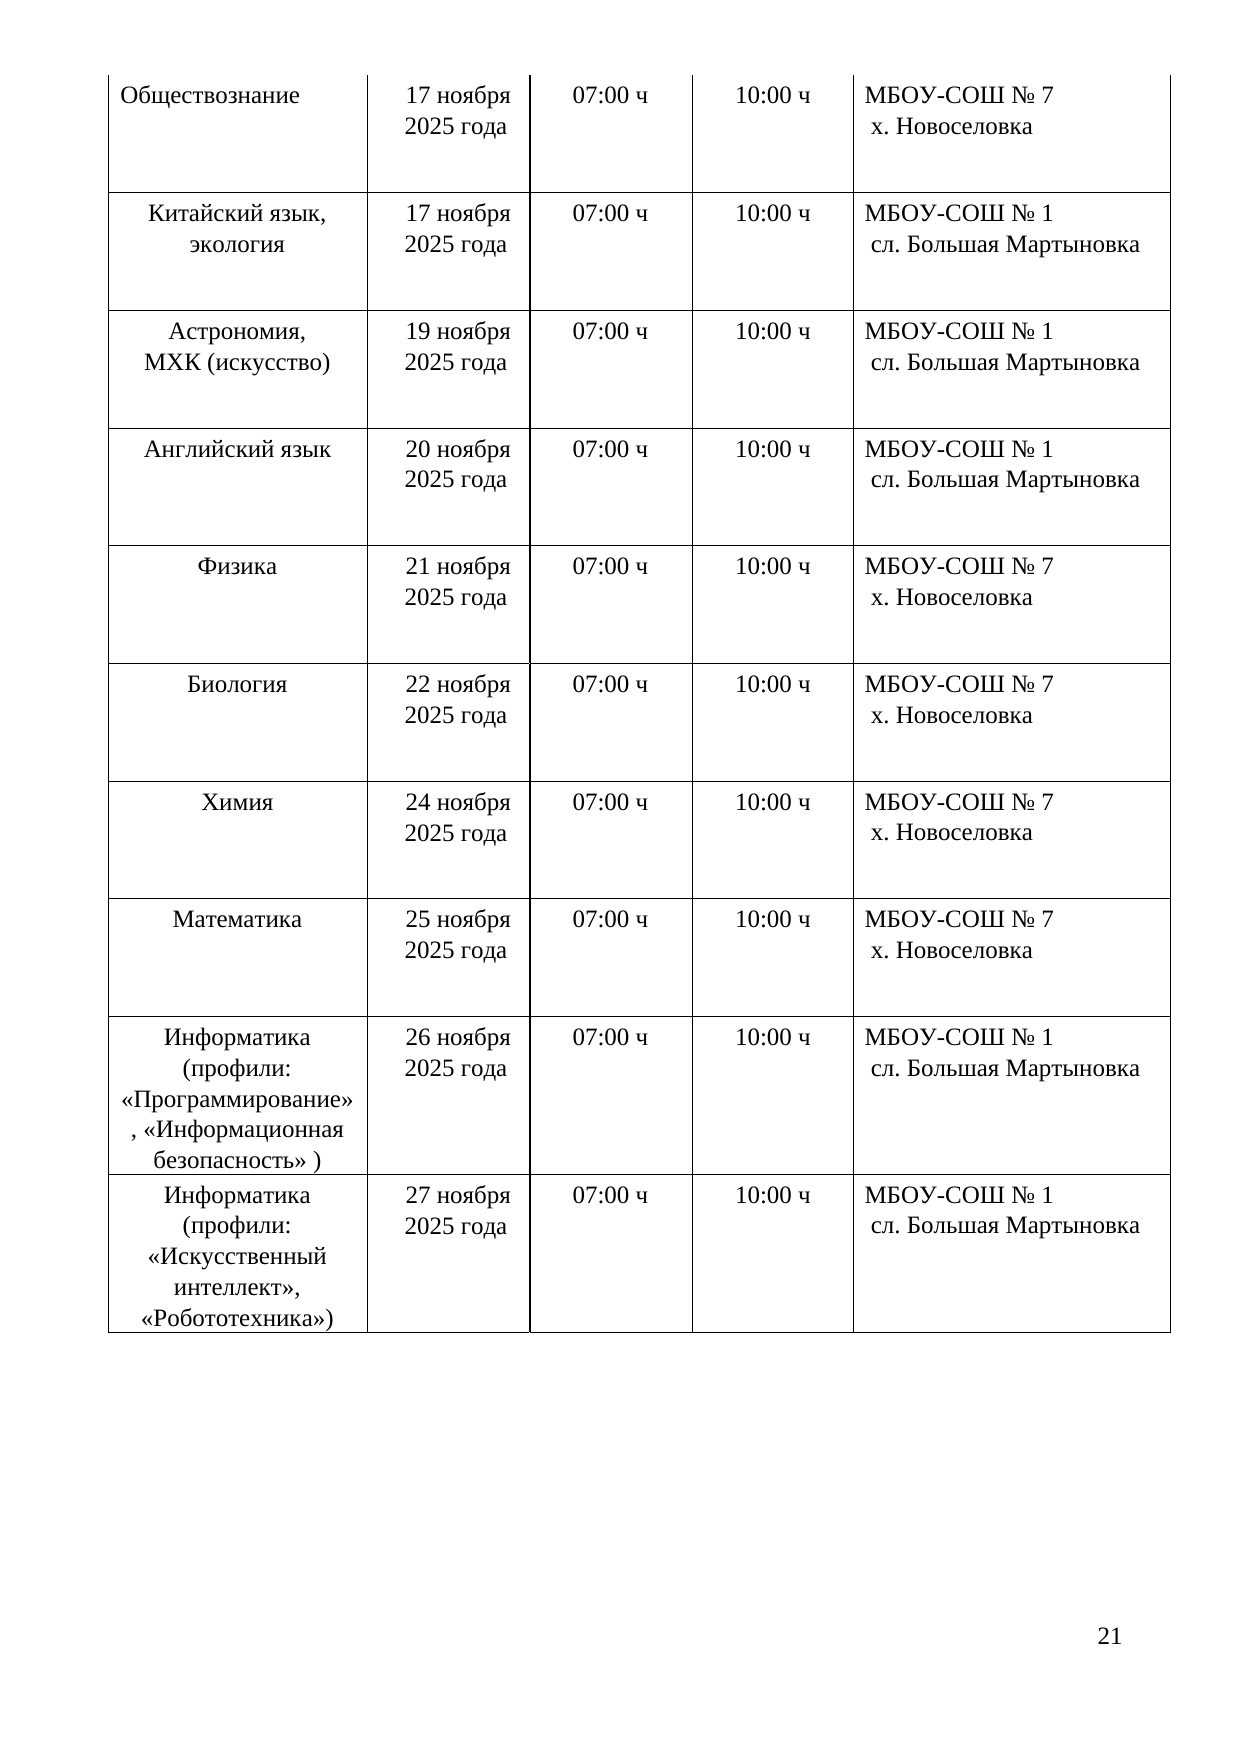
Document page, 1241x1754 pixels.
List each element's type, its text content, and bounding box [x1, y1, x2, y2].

table_cell МБОУ-СОШ № 7 х. Новоселовка [854, 546, 1170, 663]
table_cell 10:00 ч [693, 782, 853, 898]
table_cell Математика [109, 899, 367, 1016]
table_cell 07:00 ч [531, 546, 692, 663]
table_cell Информатика (профили: «Программирование», «Информационная безопасность» ) [109, 1017, 367, 1174]
table_cell 10:00 ч [693, 193, 853, 310]
table_cell 07:00 ч [531, 782, 692, 898]
table_cell 07:00 ч [531, 429, 692, 545]
table_cell Информатика (профили: «Искусственный интеллект», «Робототехника») [109, 1175, 367, 1332]
table_cell МБОУ-СОШ № 1 сл. Большая Мартыновка [854, 1017, 1170, 1174]
table_cell 25 ноября 2025 года [368, 899, 529, 1016]
table_cell 17 ноября 2025 года [368, 75, 529, 192]
table_cell 22 ноября 2025 года [368, 664, 529, 781]
table_cell Физика [109, 546, 367, 663]
table_cell МБОУ-СОШ № 1 сл. Большая Мартыновка [854, 193, 1170, 310]
table_cell 10:00 ч [693, 75, 853, 192]
table_cell 10:00 ч [693, 546, 853, 663]
table_cell 10:00 ч [693, 1017, 853, 1174]
table_cell Астрономия, МХК (искусство) [109, 311, 367, 428]
table_cell МБОУ-СОШ № 7 х. Новоселовка [854, 664, 1170, 781]
table_cell Обществознание [109, 75, 367, 192]
table_cell 10:00 ч [693, 1175, 853, 1332]
table_cell 20 ноября 2025 года [368, 429, 529, 545]
table_cell 17 ноября 2025 года [368, 193, 529, 310]
table_cell 19 ноября 2025 года [368, 311, 529, 428]
table_cell 07:00 ч [531, 899, 692, 1016]
table_cell 10:00 ч [693, 899, 853, 1016]
table_cell МБОУ-СОШ № 1 сл. Большая Мартыновка [854, 1175, 1170, 1332]
table_cell МБОУ-СОШ № 7 х. Новоселовка [854, 782, 1170, 898]
table_cell МБОУ-СОШ № 1 сл. Большая Мартыновка [854, 311, 1170, 428]
table_cell 24 ноября 2025 года [368, 782, 529, 898]
table_cell МБОУ-СОШ № 7 х. Новоселовка [854, 75, 1170, 192]
table_cell МБОУ-СОШ № 1 сл. Большая Мартыновка [854, 429, 1170, 545]
table_cell Английский язык [109, 429, 367, 545]
table_cell 07:00 ч [531, 311, 692, 428]
table_cell 10:00 ч [693, 429, 853, 545]
table_cell Химия [109, 782, 367, 898]
table_cell 07:00 ч [531, 75, 692, 192]
table_cell Биология [109, 664, 367, 781]
table_cell 10:00 ч [693, 311, 853, 428]
table_cell 27 ноября 2025 года [368, 1175, 529, 1332]
table_cell МБОУ-СОШ № 7 х. Новоселовка [854, 899, 1170, 1016]
table_cell 07:00 ч [531, 1017, 692, 1174]
table_cell Китайский язык, экология [109, 193, 367, 310]
table_cell 21 ноября 2025 года [368, 546, 529, 663]
table_cell 10:00 ч [693, 664, 853, 781]
table_cell 26 ноября 2025 года [368, 1017, 529, 1174]
table_cell 07:00 ч [531, 193, 692, 310]
table_cell 07:00 ч [531, 664, 692, 781]
table_cell 07:00 ч [531, 1175, 692, 1332]
